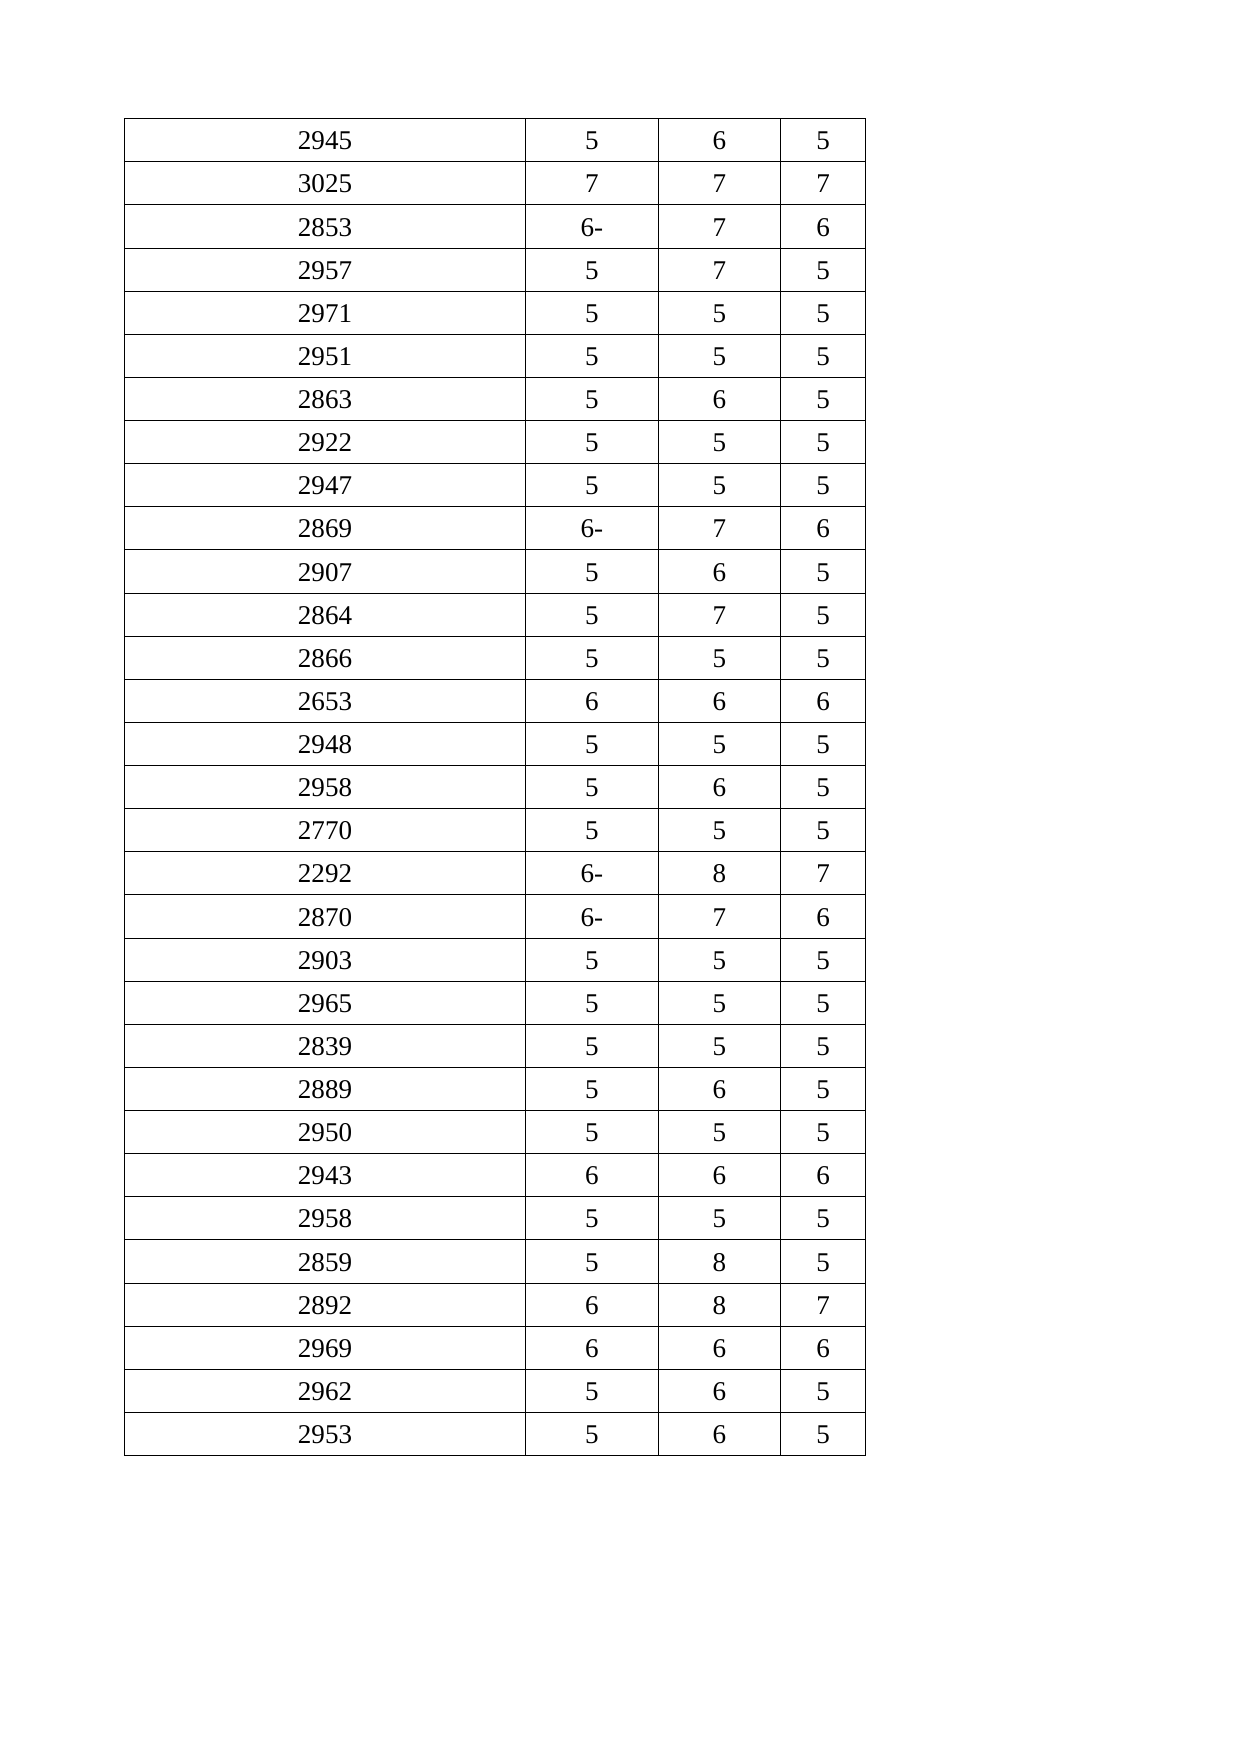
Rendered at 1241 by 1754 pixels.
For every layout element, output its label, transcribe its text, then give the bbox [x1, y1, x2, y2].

table_cell 5 [659, 939, 780, 981]
table_cell 5 [526, 1240, 658, 1282]
table_cell 5 [526, 1068, 658, 1110]
table_cell 7 [526, 162, 658, 204]
table_cell 2864 [125, 594, 525, 636]
table_cell 5 [526, 1413, 658, 1455]
table_cell 6 [659, 1068, 780, 1110]
table_cell 6 [659, 550, 780, 592]
table_cell 7 [781, 852, 865, 894]
table_cell 6 [659, 1413, 780, 1455]
table_cell 2953 [125, 1413, 525, 1455]
table_cell 7 [659, 594, 780, 636]
table_cell 5 [781, 594, 865, 636]
table_cell 5 [526, 1025, 658, 1067]
table_cell 2958 [125, 1197, 525, 1239]
table_cell 5 [659, 809, 780, 851]
table_cell 2907 [125, 550, 525, 592]
table_cell 5 [526, 464, 658, 506]
table_cell 6 [781, 1327, 865, 1369]
table_cell 2943 [125, 1154, 525, 1196]
table_cell 7 [659, 205, 780, 247]
table_cell 7 [659, 507, 780, 549]
table_cell 5 [526, 421, 658, 463]
table_cell 5 [659, 1111, 780, 1153]
table_cell 5 [526, 550, 658, 592]
table_cell 5 [659, 335, 780, 377]
table_cell 5 [781, 1111, 865, 1153]
table_cell 6 [526, 1154, 658, 1196]
table_cell 2958 [125, 766, 525, 808]
table_cell 2866 [125, 637, 525, 679]
table_cell 5 [526, 982, 658, 1024]
table_cell 5 [526, 119, 658, 161]
table_cell 2965 [125, 982, 525, 1024]
table_cell 5 [526, 723, 658, 765]
table_cell 5 [659, 464, 780, 506]
table_cell 6- [526, 507, 658, 549]
table_cell 5 [781, 421, 865, 463]
table_cell 5 [781, 249, 865, 291]
table_cell 5 [659, 982, 780, 1024]
table_cell 6 [781, 680, 865, 722]
table_cell 2892 [125, 1284, 525, 1326]
table_cell 5 [526, 378, 658, 420]
table_cell 5 [526, 594, 658, 636]
table_cell 6 [659, 680, 780, 722]
table_cell 2839 [125, 1025, 525, 1067]
table_cell 2951 [125, 335, 525, 377]
table_cell 6 [781, 507, 865, 549]
table_cell 5 [781, 637, 865, 679]
table_cell 2957 [125, 249, 525, 291]
table_cell 7 [659, 249, 780, 291]
table_cell 6 [526, 1327, 658, 1369]
table_cell 5 [659, 637, 780, 679]
table_cell 5 [781, 1413, 865, 1455]
table_cell 6- [526, 205, 658, 247]
table_cell 5 [659, 1197, 780, 1239]
table_cell 5 [526, 1370, 658, 1412]
table_cell 6 [781, 205, 865, 247]
table_cell 5 [781, 335, 865, 377]
table_cell 6 [526, 680, 658, 722]
table_cell 6- [526, 895, 658, 937]
table_cell 2948 [125, 723, 525, 765]
table_cell 5 [659, 723, 780, 765]
table_cell 6 [781, 1154, 865, 1196]
table_cell 5 [526, 637, 658, 679]
table_cell 6 [659, 119, 780, 161]
table_cell 7 [659, 162, 780, 204]
table_cell 5 [781, 464, 865, 506]
table_cell 6 [659, 766, 780, 808]
table_cell 2945 [125, 119, 525, 161]
table_cell 2859 [125, 1240, 525, 1282]
table_cell 6 [659, 378, 780, 420]
table_cell 5 [659, 292, 780, 334]
table_cell 2903 [125, 939, 525, 981]
table_cell 5 [526, 292, 658, 334]
table_cell 5 [781, 1068, 865, 1110]
table_cell 5 [781, 550, 865, 592]
table_cell 5 [781, 723, 865, 765]
table_cell 5 [781, 982, 865, 1024]
table_cell 2950 [125, 1111, 525, 1153]
table_cell 2971 [125, 292, 525, 334]
table_cell 6- [526, 852, 658, 894]
table_cell 8 [659, 1284, 780, 1326]
table_cell 5 [526, 766, 658, 808]
table_cell 2870 [125, 895, 525, 937]
table_cell 5 [526, 1111, 658, 1153]
table_cell 5 [781, 1240, 865, 1282]
table_cell 8 [659, 1240, 780, 1282]
table_cell 6 [781, 895, 865, 937]
table_cell 3025 [125, 162, 525, 204]
table_cell 2889 [125, 1068, 525, 1110]
table_cell 2863 [125, 378, 525, 420]
table_cell 2962 [125, 1370, 525, 1412]
table_cell 5 [781, 809, 865, 851]
table_cell 5 [781, 1025, 865, 1067]
table_cell 2969 [125, 1327, 525, 1369]
table_cell 5 [781, 119, 865, 161]
table_cell 5 [781, 292, 865, 334]
table_cell 2853 [125, 205, 525, 247]
table_cell 2922 [125, 421, 525, 463]
table_cell 5 [526, 809, 658, 851]
table_cell 5 [526, 249, 658, 291]
table_cell 7 [781, 1284, 865, 1326]
table_cell 5 [781, 939, 865, 981]
table_cell 5 [526, 335, 658, 377]
table_cell 5 [659, 1025, 780, 1067]
table_cell 5 [526, 939, 658, 981]
table_cell 8 [659, 852, 780, 894]
table_cell 2869 [125, 507, 525, 549]
table_cell 5 [781, 1197, 865, 1239]
table_cell 5 [526, 1197, 658, 1239]
table_cell 6 [526, 1284, 658, 1326]
table_cell 5 [781, 1370, 865, 1412]
table_cell 2292 [125, 852, 525, 894]
table_cell 2653 [125, 680, 525, 722]
table_cell 7 [781, 162, 865, 204]
table_cell 7 [659, 895, 780, 937]
table_cell 2947 [125, 464, 525, 506]
table_cell 6 [659, 1370, 780, 1412]
table_cell 5 [781, 766, 865, 808]
table_cell 2770 [125, 809, 525, 851]
table_cell 5 [659, 421, 780, 463]
table_cell 6 [659, 1154, 780, 1196]
table_cell 6 [659, 1327, 780, 1369]
table_cell 5 [781, 378, 865, 420]
